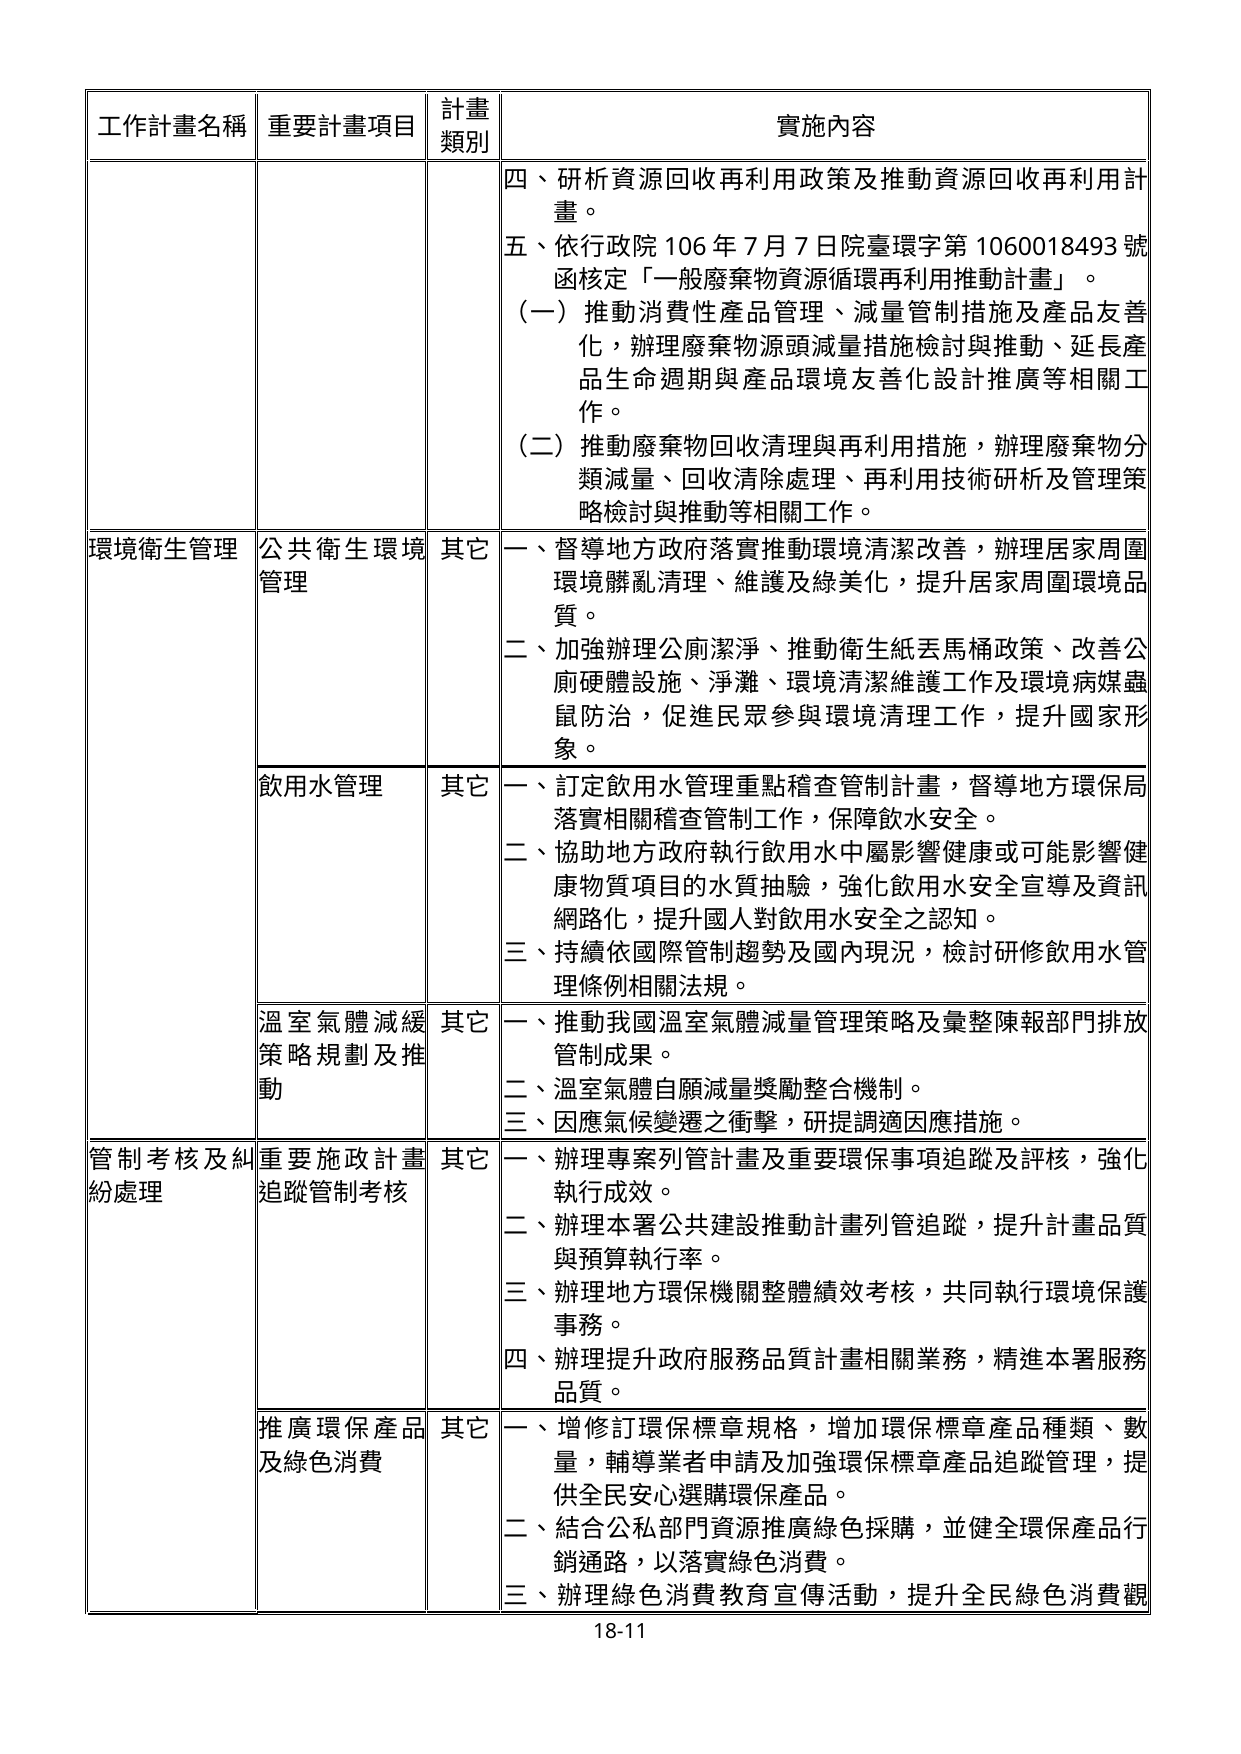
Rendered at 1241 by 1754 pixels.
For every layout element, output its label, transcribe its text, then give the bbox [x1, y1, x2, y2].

table_cell 其它 [428, 1005, 499, 1138]
table_header 工作計畫名稱 [88, 92, 256, 158]
table_cell 公共衛生環境管理 [258, 532, 425, 765]
table_cell 溫室氣體減緩策略規劃及推動 [258, 1005, 425, 1138]
table_cell 一、推動我國溫室氣體減量管理策略及彙整陳報部門排放管制成果。 二、溫室氣體自願減量獎勵整合機制。 三、因應氣候變遷之衝擊，研提調適因應措施。 [501, 1002, 1149, 1138]
table_header 重要計畫項目 [256, 92, 427, 158]
table_cell 其它 [428, 532, 499, 765]
table_cell 四、研析資源回收再利用政策及推動資源回收再利用計畫。 五、依行政院106年7月7日院臺環字第1060018493號函核定「一般廢棄物資源循環再利用推動計畫」。 （一）推動消費性產品管理、減量管制措施及產品友善化，辦理廢棄物源頭減量措施檢討與推動、延長產品生命週期與產品環境友善化設計推廣等相關工作。 （二）推動廢棄物回收清理與再利用措施，辦理廢棄物分類減量、回收清除處理、再利用技術研析及管理策略檢討與推動等相關工作。 [502, 159, 1148, 528]
table_cell 一、訂定飲用水管理重點稽查管制計畫，督導地方環保局落實相關稽查管制工作，保障飲水安全。 二、協助地方政府執行飲用水中屬影響健康或可能影響健康物質項目的水質抽驗，強化飲用水安全宣導及資訊網路化，提升國人對飲用水安全之認知。 三、持續依國際管制趨勢及國內現況，檢討研修飲用水管理條例相關法規。 [502, 765, 1148, 1002]
table_cell 重要施政計畫追蹤管制考核 [258, 1142, 425, 1408]
table_cell 環境衛生管理 [88, 529, 255, 1138]
table_header 實施內容 [501, 92, 1148, 158]
table_cell 一、增修訂環保標章規格，增加環保標章產品種類、數量，輔導業者申請及加強環保標章產品追蹤管理，提供全民安心選購環保產品。 二、結合公私部門資源推廣綠色採購，並健全環保產品行銷通路，以落實綠色消費。 三、辦理綠色消費教育宣傳活動，提升全民綠色消費觀 [501, 1408, 1148, 1611]
table_cell 管制考核及糾紛處理 [88, 1138, 256, 1611]
table_cell 飲用水管理 [258, 768, 425, 1002]
table_cell [428, 162, 499, 528]
table_cell 一、辦理專案列管計畫及重要環保事項追蹤及評核，強化執行成效。 二、辦理本署公共建設推動計畫列管追蹤，提升計畫品質與預算執行率。 三、辦理地方環保機關整體績效考核，共同執行環境保護事務。 四、辦理提升政府服務品質計畫相關業務，精進本署服務品質。 [502, 1138, 1148, 1408]
table_cell 其它 [428, 768, 499, 1002]
table_cell 其它 [428, 1142, 499, 1408]
table_cell 推廣環保產品及綠色消費 [256, 1412, 427, 1611]
table_cell 其它 [427, 1412, 501, 1611]
table_cell [88, 159, 255, 528]
table_header 計畫類別 [427, 92, 501, 158]
table_cell [258, 162, 425, 528]
table_cell 一、督導地方政府落實推動環境清潔改善，辦理居家周圍環境髒亂清理、維護及綠美化，提升居家周圍環境品質。 二、加強辦理公廁潔淨、推動衛生紙丟馬桶政策、改善公廁硬體設施、淨灘、環境清潔維護工作及環境病媒蟲鼠防治，促進民眾參與環境清理工作，提升國家形象。 [502, 529, 1148, 765]
